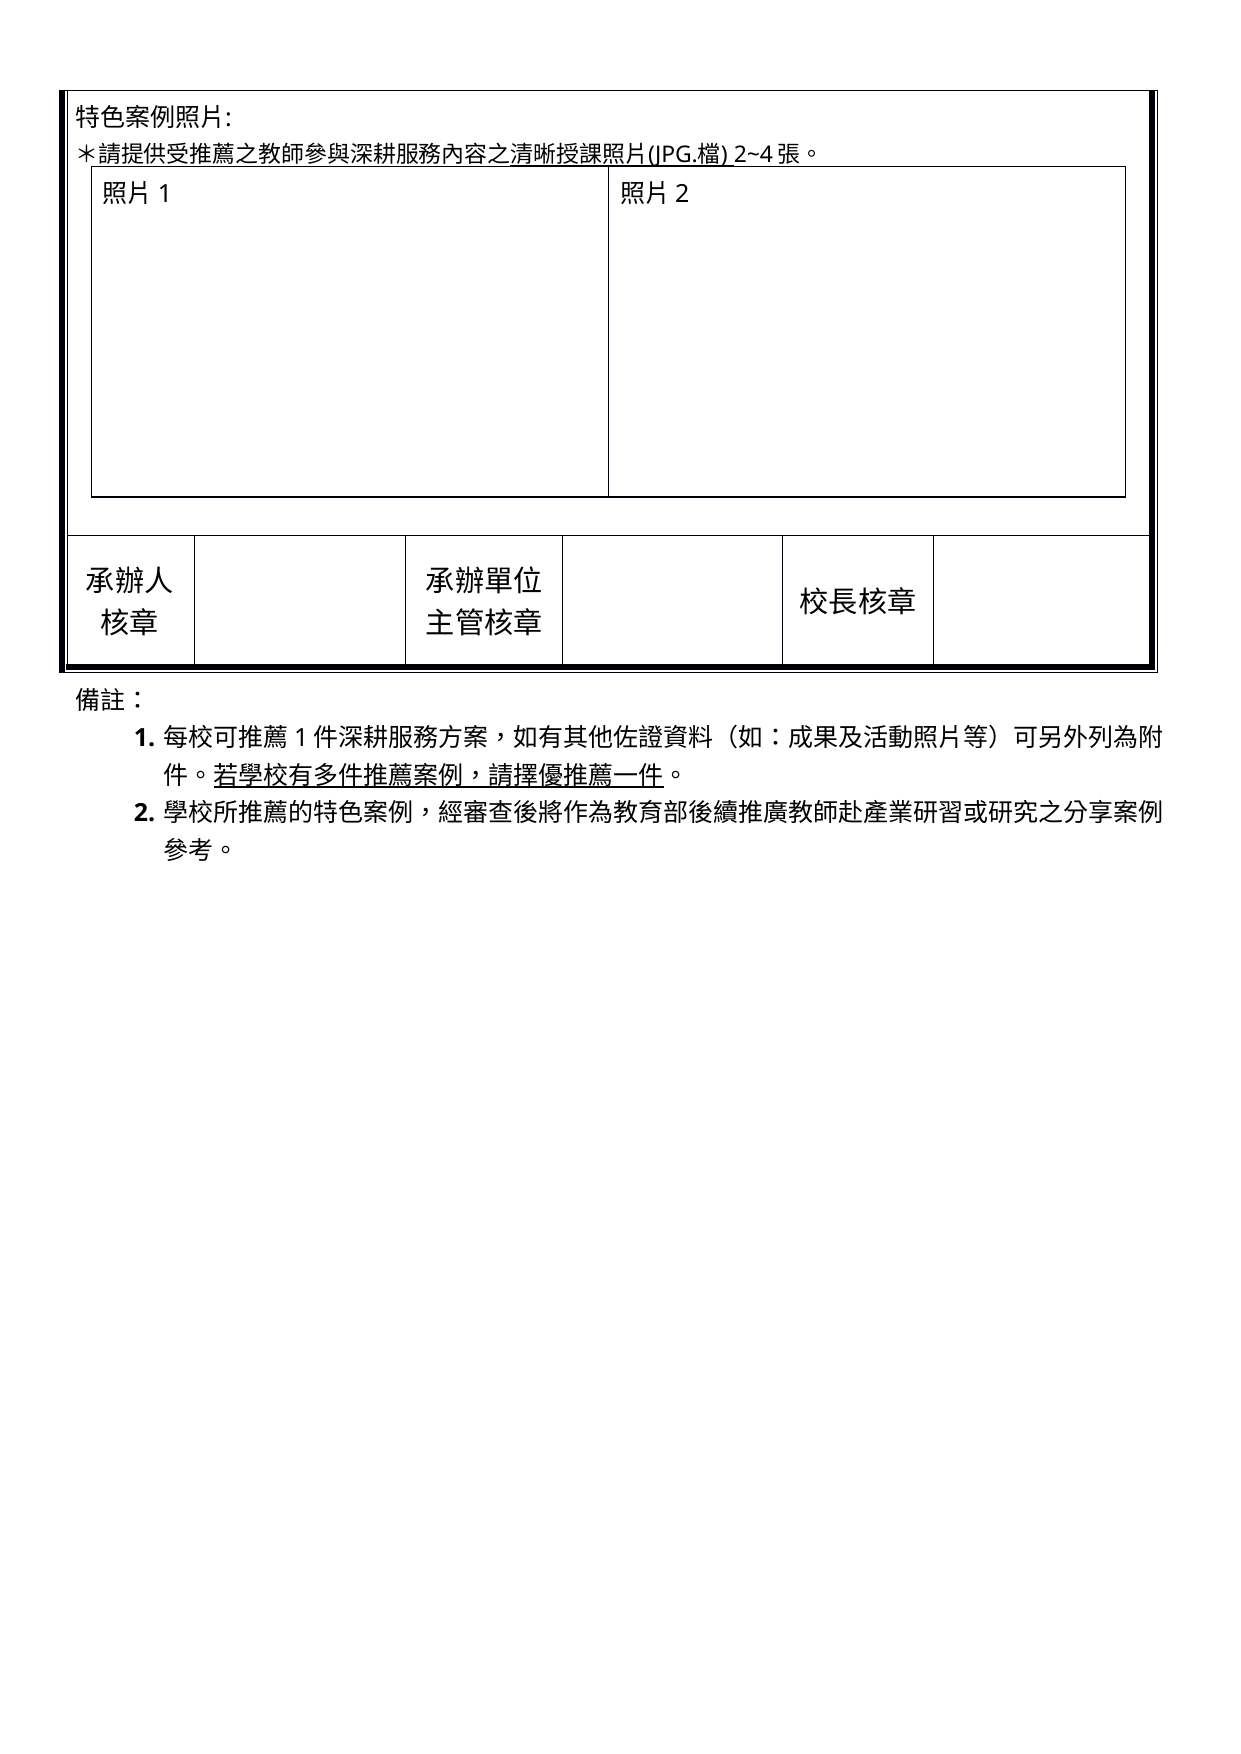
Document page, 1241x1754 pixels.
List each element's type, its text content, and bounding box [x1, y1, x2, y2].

table_cell 校長核章 [783, 536, 933, 664]
table_cell 特色案例照片: ＊請提供受推薦之教師參與深耕服務內容之清晰授課照片(JPG.檔) 2~4張。 [68, 91, 1149, 535]
table_cell 承辦人 核章 [68, 536, 194, 664]
table_cell [195, 536, 405, 664]
table_cell [934, 536, 1149, 664]
table_header 照片1 [92, 167, 608, 496]
table_header 照片2 [609, 167, 1125, 496]
table_cell 承辦單位 主管核章 [406, 536, 562, 664]
text 備註： [75, 673, 1165, 711]
list 每校可推薦1件深耕服務方案，如有其他佐證資料（如：成果及活動照片等）可另外列為附件。若學校有多件推薦案例，請擇優推薦一件。 [134, 711, 1165, 786]
table_cell [563, 536, 782, 664]
list 學校所推薦的特色案例，經審查後將作為教育部後續推廣教師赴產業研習或研究之分享案例參考。 [134, 786, 1165, 861]
